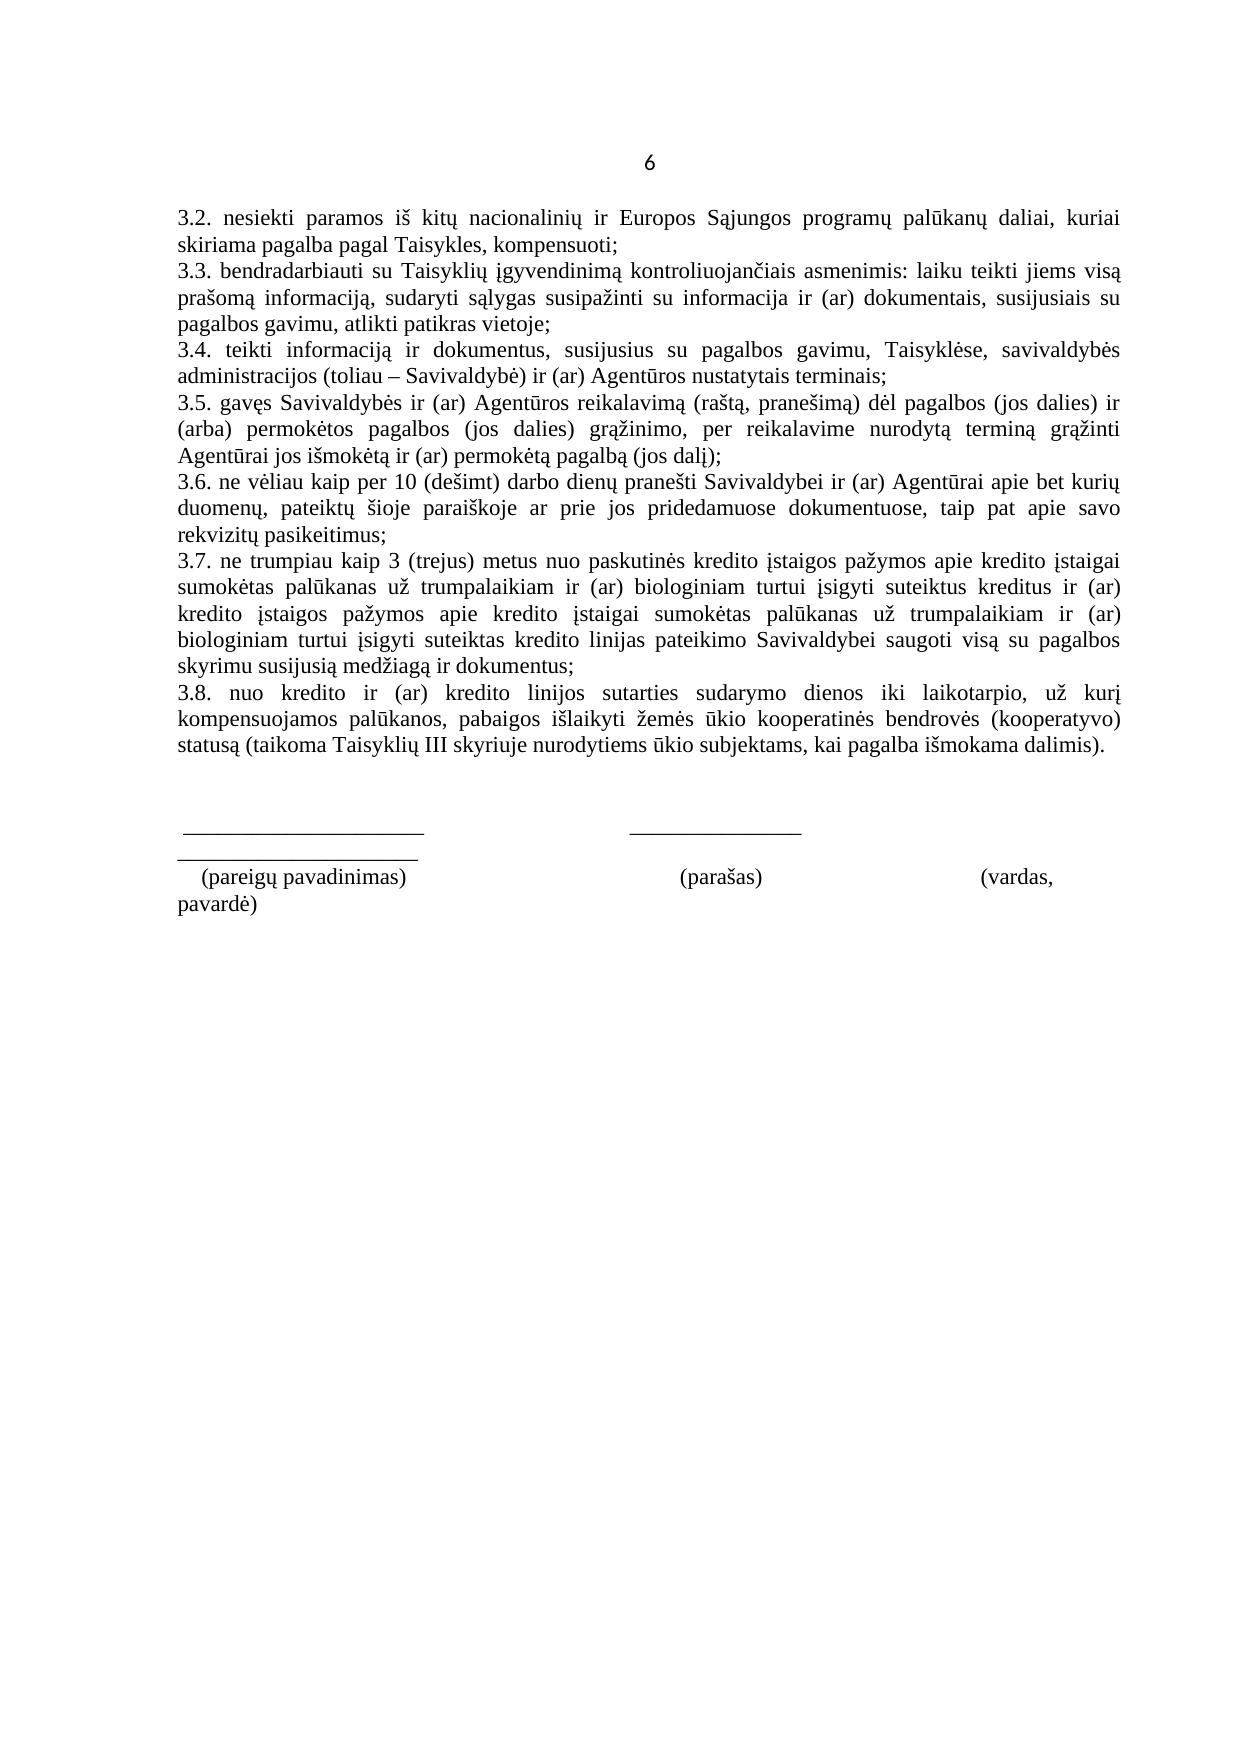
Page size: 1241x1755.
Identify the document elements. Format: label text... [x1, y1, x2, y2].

text (pareigų pavadinimas) (parašas) (vardas, pavardė) [177, 863, 1122, 916]
text 3.2. nesiekti paramos iš kitų nacionalinių ir Europos Sąjungos programų palūkanų daliai, kuriai skiriama pagalba pagal Taisykles, kompensuoti; [177, 204, 1122, 257]
text 3.6. ne vėliau kaip per 10 (dešimt) darbo dienų pranešti Savivaldybei ir (ar) Agentūrai apie bet kurių duomenų, pateiktų šioje paraiškoje ar prie jos pridedamuose dokumentuose, taip pat apie savo rekvizitų pasikeitimus; [177, 468, 1122, 547]
text 3.7. ne trumpiau kaip 3 (trejus) metus nuo paskutinės kredito įstaigos pažymos apie kredito įstaigai sumokėtas palūkanas už trumpalaikiam ir (ar) biologiniam turtui įsigyti suteiktus kreditus ir (ar) kredito įstaigos pažymos apie kredito įstaigai sumokėtas palūkanas už trumpalaikiam ir (ar) biologiniam turtui įsigyti suteiktas kredito linijas pateikimo Savivaldybei saugoti visą su pagalbos skyrimu susijusią medžiagą ir dokumentus; [177, 547, 1122, 679]
text _____________________ _______________ _____________________ [177, 811, 1122, 863]
text 3.5. gavęs Savivaldybės ir (ar) Agentūros reikalavimą (raštą, pranešimą) dėl pagalbos (jos dalies) ir (arba) permokėtos pagalbos (jos dalies) grąžinimo, per reikalavime nurodytą terminą grąžinti Agentūrai jos išmokėtą ir (ar) permokėtą pagalbą (jos dalį); [177, 389, 1122, 468]
text 3.3. bendradarbiauti su Taisyklių įgyvendinimą kontroliuojančiais asmenimis: laiku teikti jiems visą prašomą informaciją, sudaryti sąlygas susipažinti su informacija ir (ar) dokumentais, susijusiais su pagalbos gavimu, atlikti patikras vietoje; [177, 257, 1122, 336]
text 3.4. teikti informaciją ir dokumentus, susijusius su pagalbos gavimu, Taisyklėse, savivaldybės administracijos (toliau – Savivaldybė) ir (ar) Agentūros nustatytais terminais; [177, 336, 1122, 389]
text 3.8. nuo kredito ir (ar) kredito linijos sutarties sudarymo dienos iki laikotarpio, už kurį kompensuojamos palūkanos, pabaigos išlaikyti žemės ūkio kooperatinės bendrovės (kooperatyvo) statusą (taikoma Taisyklių III skyriuje nurodytiems ūkio subjektams, kai pagalba išmokama dalimis). [177, 679, 1122, 758]
